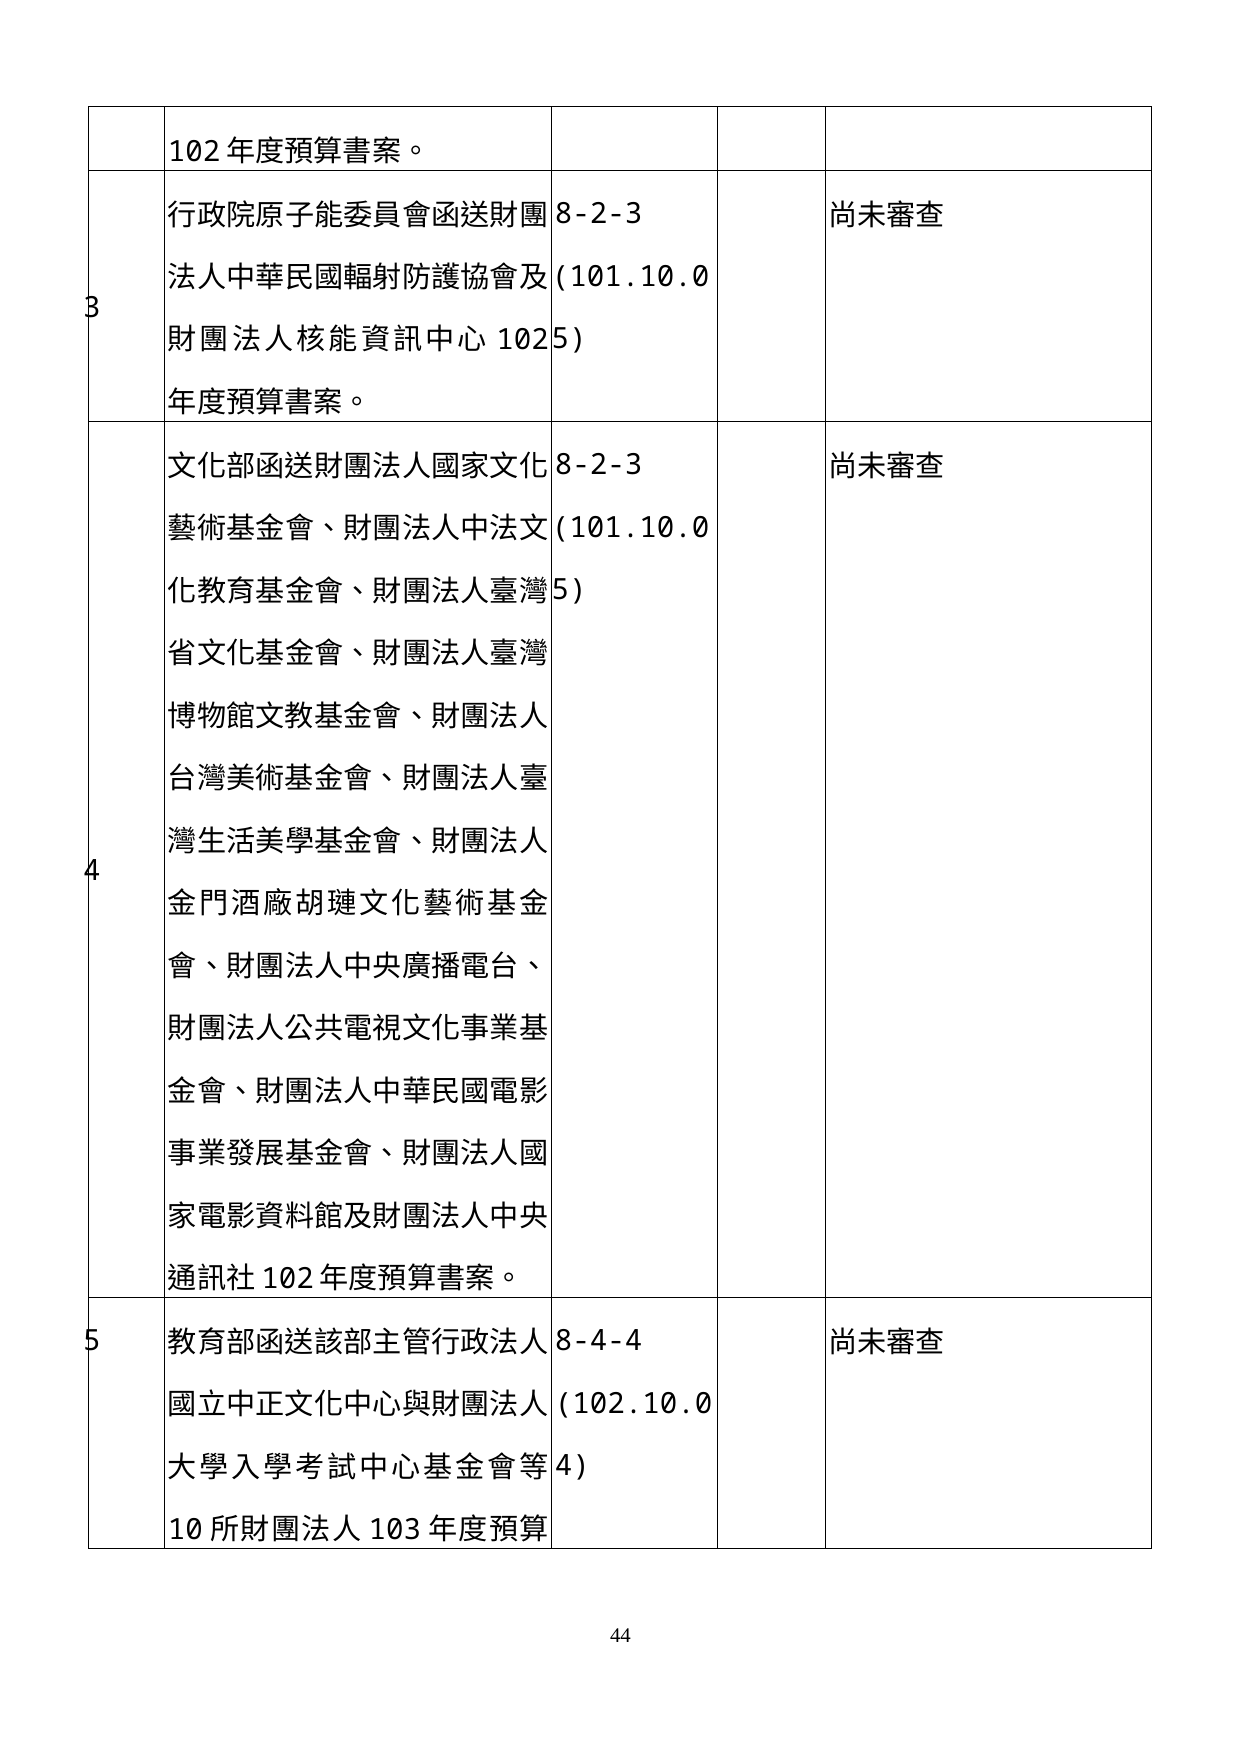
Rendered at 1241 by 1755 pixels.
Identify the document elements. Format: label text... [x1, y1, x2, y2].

table_cell 文化部函送財團法人國家文化藝術基金會、財團法人中法文化教育基金會、財團法人臺灣省文化基金會、財團法人臺灣博物館文教基金會、財團法人台灣美術基金會、財團法人臺灣生活美學基金會、財團法人金門酒廠胡璉文化藝術基金會、財團法人中央廣播電台、財團法人公共電視文化事業基金會、財團法人中華民國電影事業發展基金會、財團法人國家電影資料館及財團法人中央通訊社102年度預算書案。 [165, 422, 551, 1297]
table_cell 8-2-3 (101.10.05) [552, 422, 717, 1297]
table_cell [89, 862, 94, 873]
table_cell 尚未審查 [826, 171, 1151, 421]
table_cell [89, 171, 164, 421]
table_cell [718, 1298, 825, 1548]
table_cell [89, 307, 96, 315]
table_cell [718, 171, 825, 421]
table_cell [89, 1298, 164, 1548]
table_cell [89, 298, 95, 305]
table_cell 教育部函送該部主管行政法人國立中正文化中心與財團法人大學入學考試中心基金會等10所財團法人103年度預算 [165, 1298, 551, 1548]
table_cell [826, 107, 1151, 169]
table_cell 8-4-4 (102.10.04) [552, 1298, 717, 1548]
table_cell 行政院原子能委員會函送財團法人中華民國輻射防護協會及財團法人核能資訊中心102年度預算書案。 [165, 171, 551, 421]
table_cell [718, 107, 825, 169]
table_cell [89, 1339, 95, 1348]
table_cell [552, 107, 717, 169]
table_cell 尚未審查 [826, 1298, 1151, 1548]
table_cell [89, 422, 164, 1297]
table_cell 8-2-3 (101.10.05) [552, 171, 717, 421]
table_cell 102年度預算書案。 [165, 107, 551, 169]
table_cell [89, 107, 164, 169]
table_cell [718, 422, 825, 1297]
table_cell 尚未審查 [826, 422, 1151, 1297]
